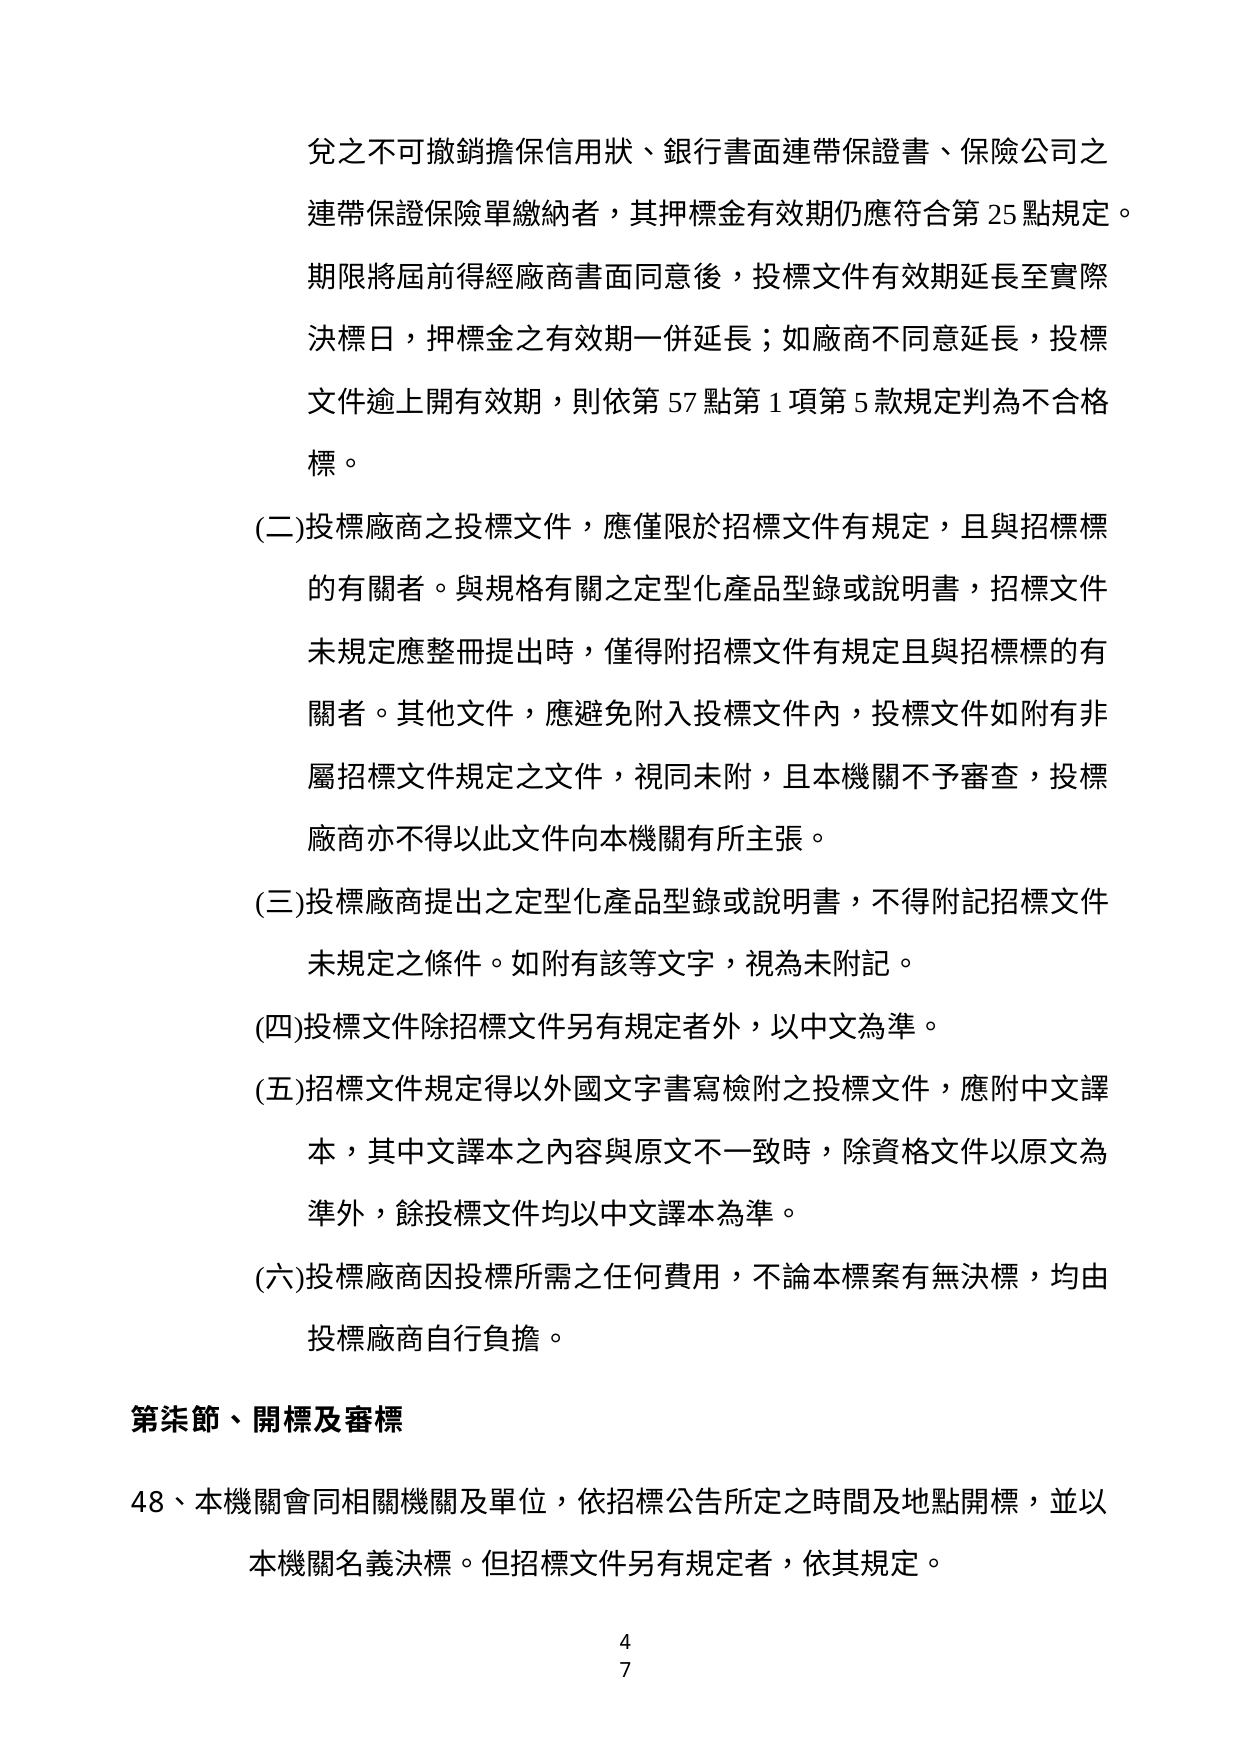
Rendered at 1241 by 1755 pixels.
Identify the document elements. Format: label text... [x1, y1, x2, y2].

text 第柒節、開標及審標 [130, 1376, 1110, 1439]
text (二)投標廠商之投標文件，應僅限於招標文件有規定，且與招標標的有關者。與規格有關之定型化產品型錄或說明書，招標文件未規定應整冊提出時，僅得附招標文件有規定且與招標標的有關者。其他文件，應避免附入投標文件內，投標文件如附有非屬招標文件規定之文件，視同未附，且本機關不予審查，投標廠商亦不得以此文件向本機關有所主張。 [255, 483, 1110, 858]
text (五)招標文件規定得以外國文字書寫檢附之投標文件，應附中文譯本，其中文譯本之內容與原文不一致時，除資格文件以原文為準外，餘投標文件均以中文譯本為準。 [255, 1045, 1110, 1233]
text (三)投標廠商提出之定型化產品型錄或說明書，不得附記招標文件未規定之條件。如附有該等文字，視為未附記。 [255, 858, 1110, 983]
text (四)投標文件除招標文件另有規定者外，以中文為準。 [255, 983, 1110, 1045]
text (六)投標廠商因投標所需之任何費用，不論本標案有無決標，均由投標廠商自行負擔。 [255, 1233, 1110, 1358]
text (一)投標文件(含報價有效期，下同)有效期自投標時起至開標後＿ ＿＿日止(機關應依預定決標日載明)，押標金以銀行開發或保兌之不可撤銷擔保信用狀、銀行書面連帶保證書、保險公司之連帶保證保險單繳納者，其押標金有效期仍應符合第25點規定。期限將屆前得經廠商書面同意後，投標文件有效期延長至實際決標日，押標金之有效期一併延長；如廠商不同意延長，投標文件逾上開有效期，則依第57點第1項第5款規定判為不合格標。 [255, 108, 1110, 483]
list 本機關會同相關機關及單位，依招標公告所定之時間及地點開標，並以本機關名義決標。但招標文件另有規定者，依其規定。 [130, 1458, 1110, 1583]
